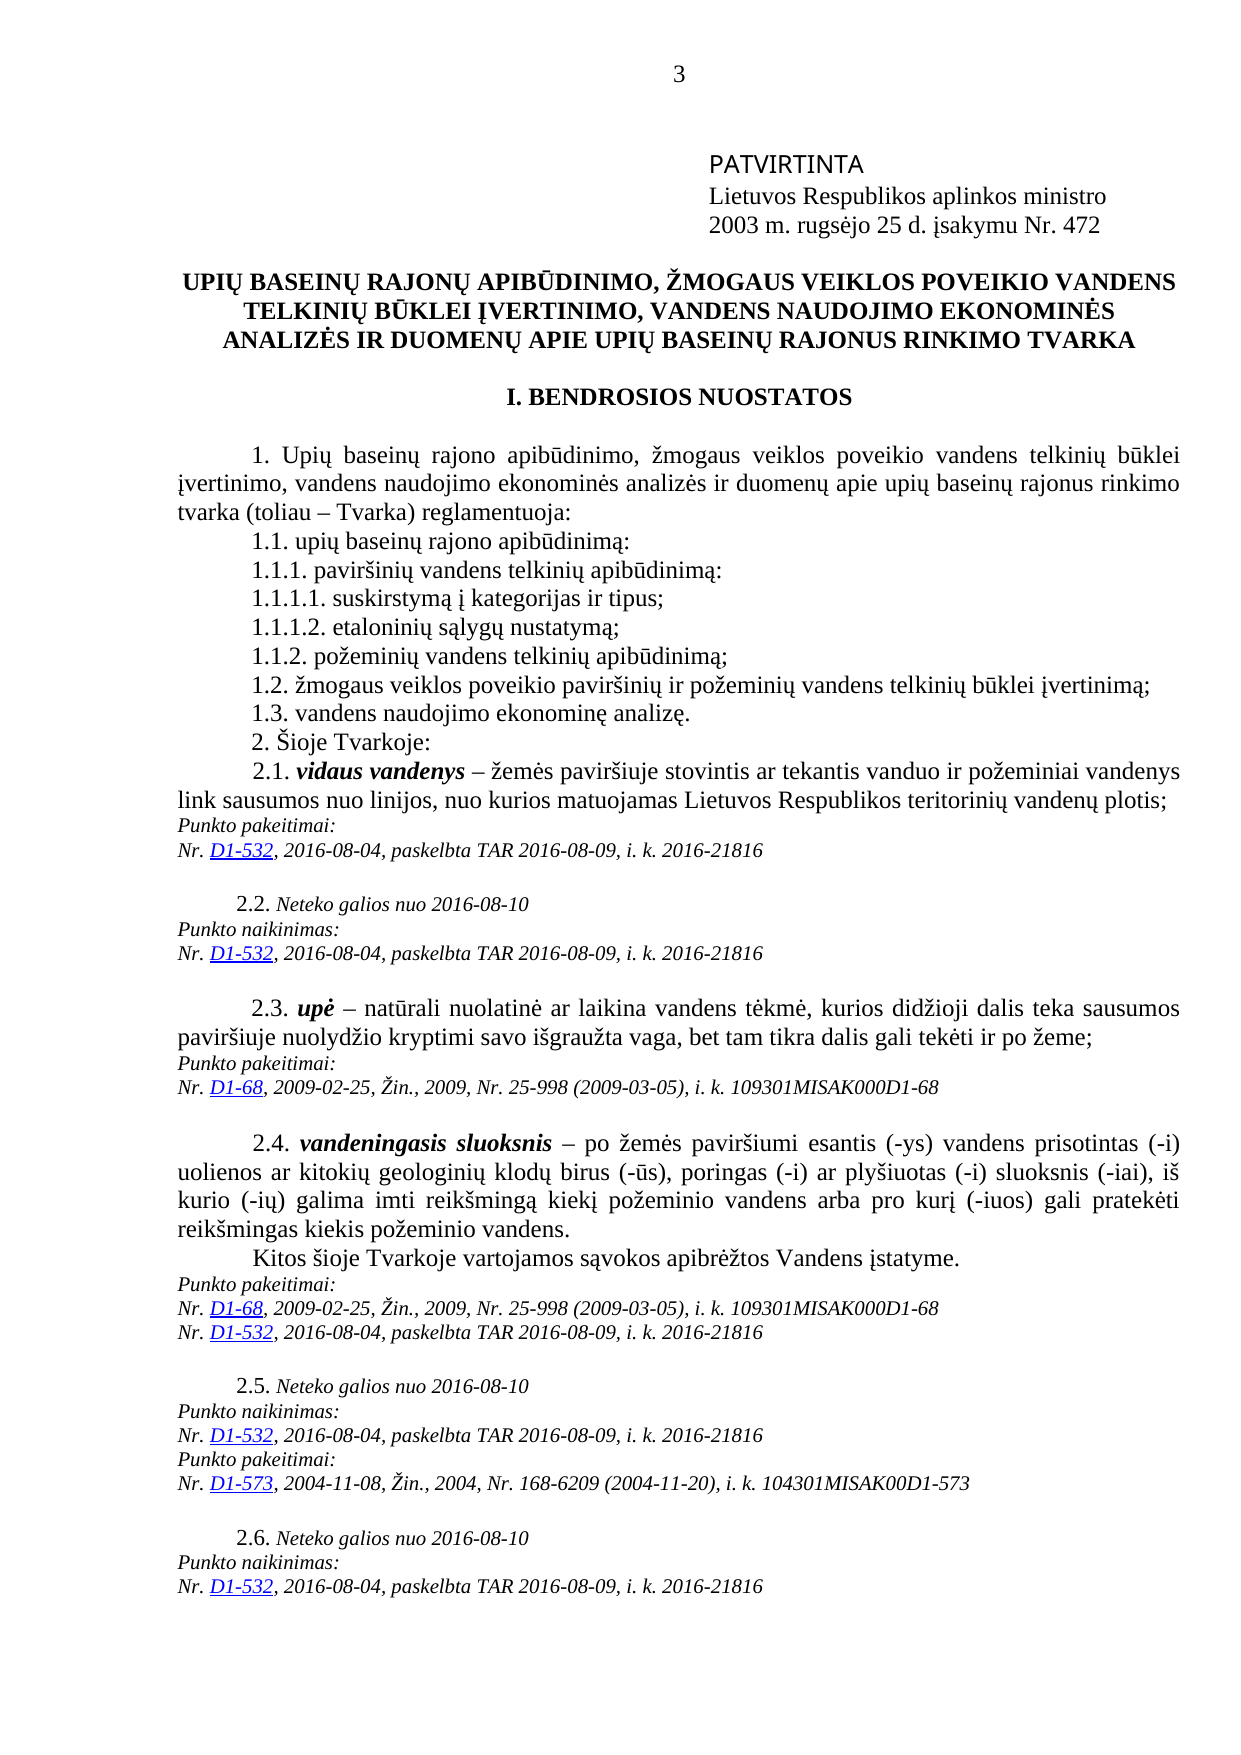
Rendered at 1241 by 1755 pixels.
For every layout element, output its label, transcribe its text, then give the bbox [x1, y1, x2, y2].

text Nr. D1-532, 2016-08-04, paskelbta TAR 2016-08-09, i. k. 2016-21816 [177, 1423, 1181, 1447]
text 2003 m. rugsėjo 25 d. įsakymu Nr. 472 [177, 210, 1181, 238]
text Punkto naikinimas: [177, 1399, 1181, 1423]
text 2.3. upė – natūrali nuolatinė ar laikina vandens tėkmė, kurios didžioji dalis teka sausumos paviršiuje nuolydžio kryptimi savo išgraužta vaga, bet tam tikra dalis gali tekėti ir po žeme; [177, 993, 1181, 1051]
text I. BENDROSIOS NUOSTATOS [177, 382, 1181, 411]
text Lietuvos Respublikos aplinkos ministro [177, 181, 1181, 210]
text UPIŲ BASEINŲ RAJONŲ APIBŪDINIMO, ŽMOGAUS VEIKLOS POVEIKIO VANDENS TELKINIŲ BŪKLEI ĮVERTINIMO, VANDENS NAUDOJIMO EKONOMINĖS ANALIZĖS IR DUOMENŲ APIE UPIŲ BASEINŲ RAJONUS RINKIMO TVARKA [177, 267, 1181, 353]
text 1.3. vandens naudojimo ekonominę analizę. [177, 698, 1181, 727]
text 2.2. Neteko galios nuo 2016-08-10 [177, 890, 1181, 917]
text Nr. D1-68, 2009-02-25, Žin., 2009, Nr. 25-998 (2009-03-05), i. k. 109301MISAK000D1-68 [177, 1296, 1181, 1320]
text Punkto pakeitimai: [177, 1447, 1181, 1471]
text 2.5. Neteko galios nuo 2016-08-10 [177, 1373, 1181, 1399]
text 1.2. žmogaus veiklos poveikio paviršinių ir požeminių vandens telkinių būklei įvertinimą; [177, 670, 1181, 698]
text Punkto naikinimas: [177, 1550, 1181, 1574]
text 1.1.1.1. suskirstymą į kategorijas ir tipus; [177, 583, 1181, 612]
text 2.1. vidaus vandenys – žemės paviršiuje stovintis ar tekantis vanduo ir požeminiai vandenys link sausumos nuo linijos, nuo kurios matuojamas Lietuvos Respublikos teritorinių vandenų plotis; [177, 756, 1181, 813]
text 1.1. upių baseinų rajono apibūdinimą: [177, 526, 1181, 555]
text Punkto naikinimas: [177, 917, 1181, 941]
text Punkto pakeitimai: [177, 1272, 1181, 1296]
text Nr. D1-532, 2016-08-04, paskelbta TAR 2016-08-09, i. k. 2016-21816 [177, 837, 1181, 862]
text Nr. D1-532, 2016-08-04, paskelbta TAR 2016-08-09, i. k. 2016-21816 [177, 1320, 1181, 1344]
text Kitos šioje Tvarkoje vartojamos sąvokos apibrėžtos Vandens įstatyme. [177, 1243, 1181, 1272]
text 1.1.1. paviršinių vandens telkinių apibūdinimą: [177, 555, 1181, 583]
text Nr. D1-532, 2016-08-04, paskelbta TAR 2016-08-09, i. k. 2016-21816 [177, 1574, 1181, 1598]
text Nr. D1-573, 2004-11-08, Žin., 2004, Nr. 168-6209 (2004-11-20), i. k. 104301MISAK00D1-573 [177, 1471, 1181, 1495]
text Punkto pakeitimai: [177, 813, 1181, 837]
text PATVIRTINTA [177, 147, 1181, 181]
text Nr. D1-68, 2009-02-25, Žin., 2009, Nr. 25-998 (2009-03-05), i. k. 109301MISAK000D1-68 [177, 1075, 1181, 1099]
text 1.1.1.2. etaloninių sąlygų nustatymą; [177, 612, 1181, 641]
text 2.6. Neteko galios nuo 2016-08-10 [177, 1524, 1181, 1550]
text 1.1.2. požeminių vandens telkinių apibūdinimą; [177, 641, 1181, 670]
text 1. Upių baseinų rajono apibūdinimo, žmogaus veiklos poveikio vandens telkinių būklei įvertinimo, vandens naudojimo ekonominės analizės ir duomenų apie upių baseinų rajonus rinkimo tvarka (toliau – Tvarka) reglamentuoja: [177, 440, 1181, 526]
text Nr. D1-532, 2016-08-04, paskelbta TAR 2016-08-09, i. k. 2016-21816 [177, 941, 1181, 965]
text 2.4. vandeningasis sluoksnis – po žemės paviršiumi esantis (-ys) vandens prisotintas (-i) uolienos ar kitokių geologinių klodų birus (-ūs), poringas (-i) ar plyšiuotas (-i) sluoksnis (-iai), iš kurio (-ių) galima imti reikšmingą kiekį požeminio vandens arba pro kurį (-iuos) gali pratekėti reikšmingas kiekis požeminio vandens. [177, 1128, 1181, 1243]
text Punkto pakeitimai: [177, 1051, 1181, 1075]
text 2. Šioje Tvarkoje: [177, 727, 1181, 756]
